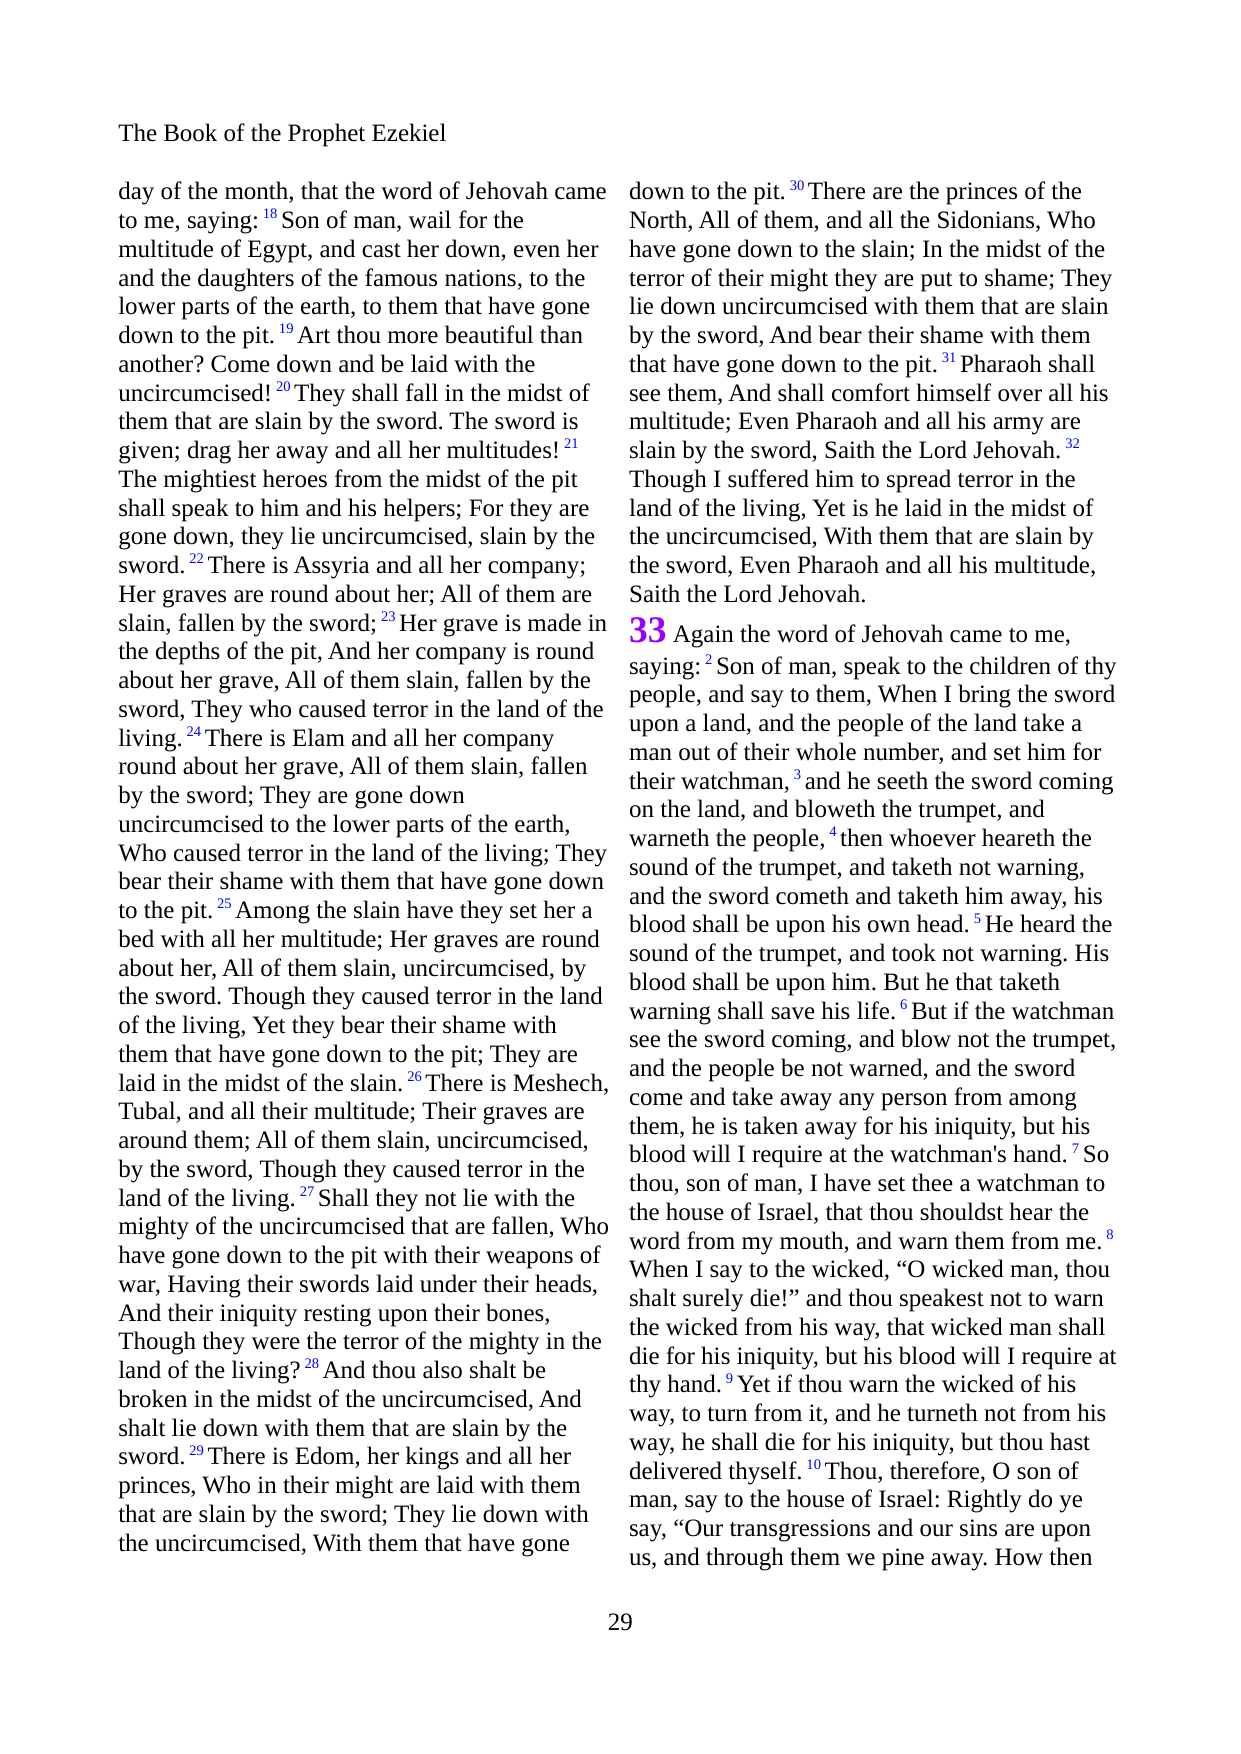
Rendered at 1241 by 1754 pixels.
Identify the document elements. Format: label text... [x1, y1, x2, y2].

text day of the month, that the word of Jehovah came to me, saying: 18 Son of man, wail for the multitude of Egypt, and cast her down, even her and the daughters of the famous nations, to the lower parts of the earth, to them that have gone down to the pit. 19 Art thou more beautiful than another? Come down and be laid with the uncircumcised! 20 They shall fall in the midst of them that are slain by the sword. The sword is given; drag her away and all her multitudes! 21 The mightiest heroes from the midst of the pit shall speak to him and his helpers; For they are gone down, they lie uncircumcised, slain by the sword. 22 There is Assyria and all her company; Her graves are round about her; All of them are slain, fallen by the sword; 23 Her grave is made in the depths of the pit, And her company is round about her grave, All of them slain, fallen by the sword, They who caused terror in the land of the living. 24 There is Elam and all her company round about her grave, All of them slain, fallen by the sword; They are gone down uncircumcised to the lower parts of the earth, Who caused terror in the land of the living; They bear their shame with them that have gone down to the pit. 25 Among the slain have they set her a bed with all her multitude; Her graves are round about her, All of them slain, uncircumcised, by the sword. Though they caused terror in the land of the living, Yet they bear their shame with them that have gone down to the pit; They are laid in the midst of the slain. 26 There is Meshech, Tubal, and all their multitude; Their graves are around them; All of them slain, uncircumcised, by the sword, Though they caused terror in the land of the living. 27 Shall they not lie with the mighty of the uncircumcised that are fallen, Who have gone down to the pit with their weapons of war, Having their swords laid under their heads, And their iniquity resting upon their bones, Though they were the terror of the mighty in the land of the living? 28 And thou also shalt be broken in the midst of the uncircumcised, And shalt lie down with them that are slain by the sword. 29 There is Edom, her kings and all her princes, Who in their might are laid with them that are slain by the sword; They lie down with the uncircumcised, With them that have gone [118, 176, 611, 1556]
text down to the pit. 30 There are the princes of the North, All of them, and all the Sidonians, Who have gone down to the slain; In the midst of the terror of their might they are put to shame; They lie down uncircumcised with them that are slain by the sword, And bear their shame with them that have gone down to the pit. 31 Pharaoh shall see them, And shall comfort himself over all his multitude; Even Pharaoh and all his army are slain by the sword, Saith the Lord Jehovah. 32 Though I suffered him to spread terror in the land of the living, Yet is he laid in the midst of the uncircumcised, With them that are slain by the sword, Even Pharaoh and all his multitude, Saith the Lord Jehovah. [629, 176, 1122, 608]
text 33 Again the word of Jehovah came to me, saying: 2 Son of man, speak to the children of thy people, and say to them, When I bring the sword upon a land, and the people of the land take a man out of their whole number, and set him for their watchman, 3 and he seeth the sword coming on the land, and bloweth the trumpet, and warneth the people, 4 then whoever heareth the sound of the trumpet, and taketh not warning, and the sword cometh and taketh him away, his blood shall be upon his own head. 5 He heard the sound of the trumpet, and took not warning. His blood shall be upon him. But he that taketh warning shall save his life. 6 But if the watchman see the sword coming, and blow not the trumpet, and the people be not warned, and the sword come and take away any person from among them, he is taken away for his iniquity, but his blood will I require at the watchman's hand. 7 So thou, son of man, I have set thee a watchman to the house of Israel, that thou shouldst hear the word from my mouth, and warn them from me. 8 When I say to the wicked, “O wicked man, thou shalt surely die!” and thou speakest not to warn the wicked from his way, that wicked man shall die for his iniquity, but his blood will I require at thy hand. 9 Yet if thou warn the wicked of his way, to turn from it, and he turneth not from his way, he shall die for his iniquity, but thou hast delivered thyself. 10 Thou, therefore, O son of man, say to the house of Israel: Rightly do ye say, “Our transgressions and our sins are upon us, and through them we pine away. How then [629, 608, 1122, 1571]
